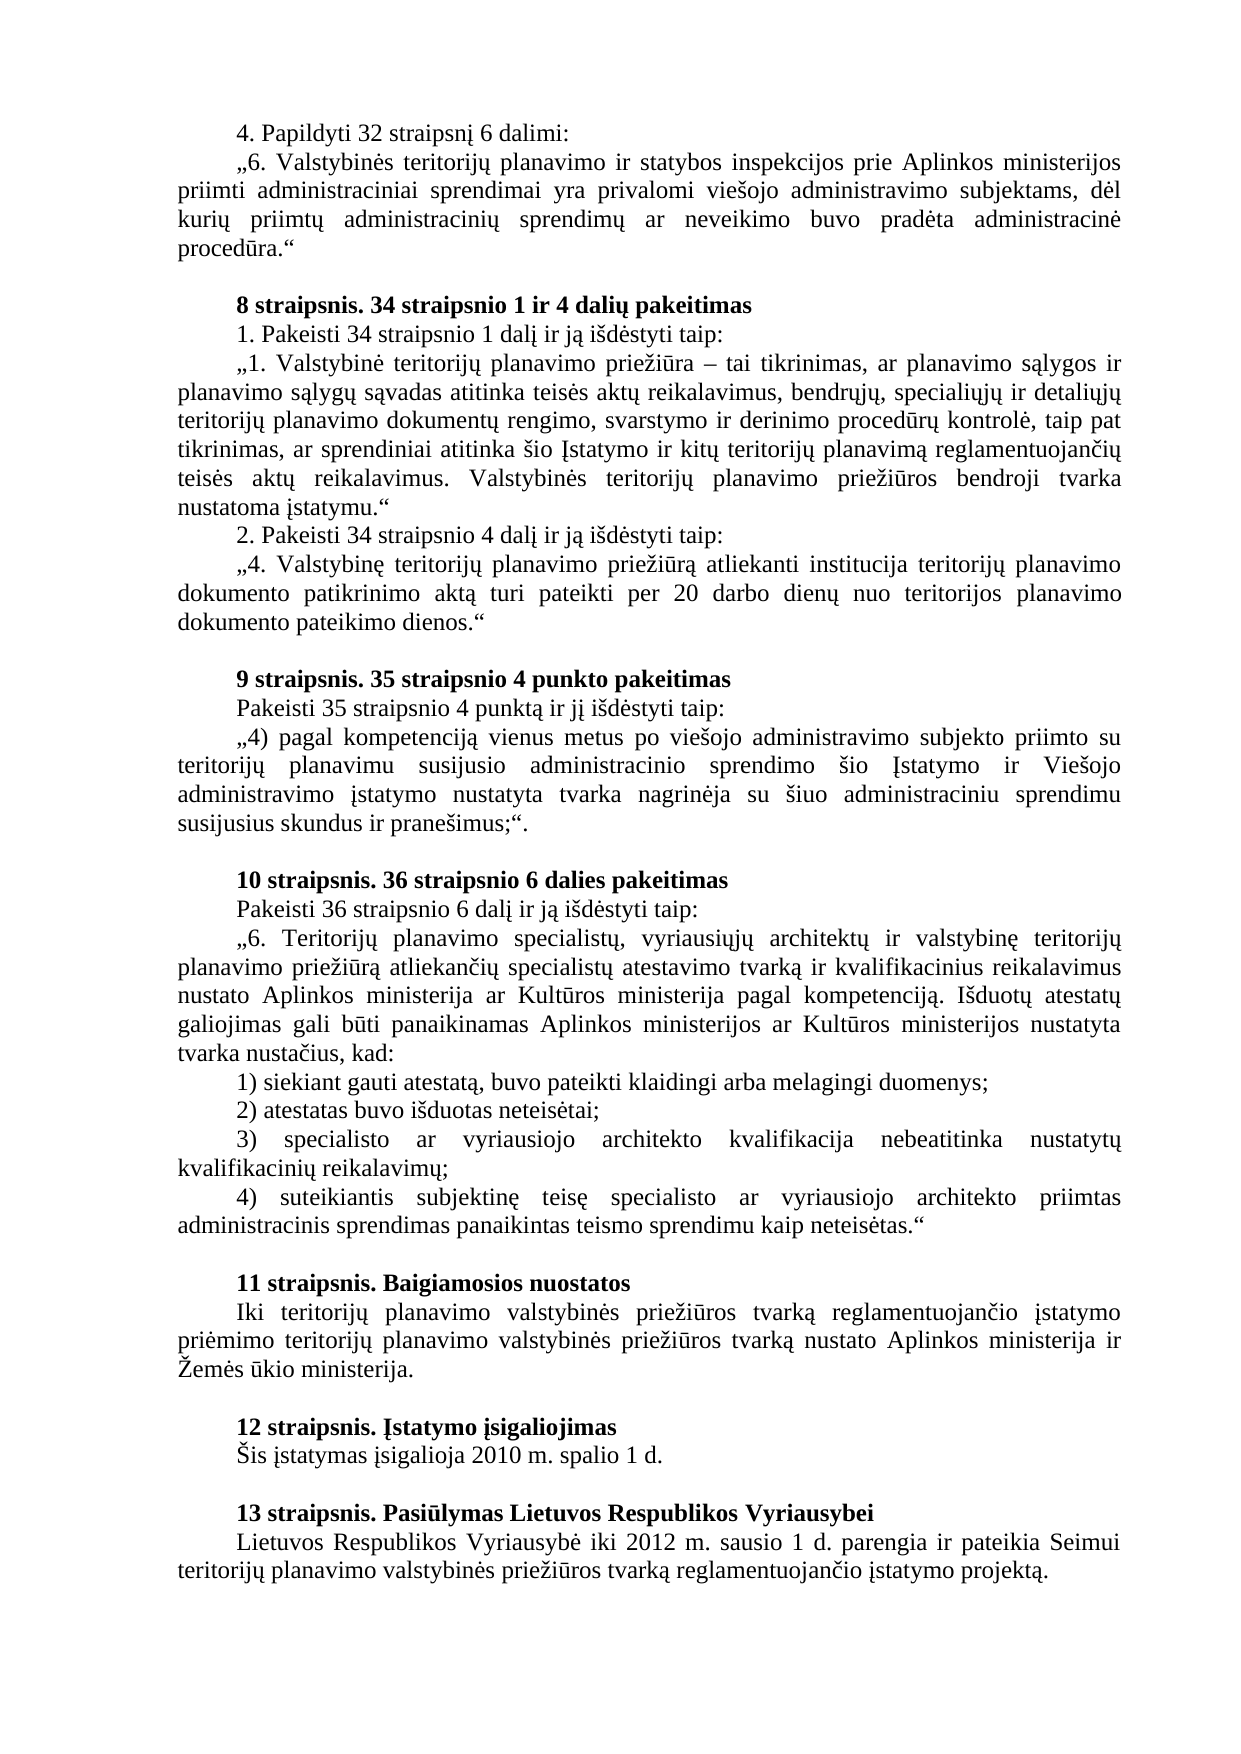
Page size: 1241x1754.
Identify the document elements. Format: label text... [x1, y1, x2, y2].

text 1) siekiant gauti atestatą, buvo pateikti klaidingi arba melagingi duomenys; [177, 1067, 1122, 1096]
text 2. Pakeisti 34 straipsnio 4 dalį ir ją išdėstyti taip: [177, 521, 1122, 549]
text 4) suteikiantis subjektinę teisę specialisto ar vyriausiojo architekto priimtas administracinis sprendimas panaikintas teismo sprendimu kaip neteisėtas.“ [177, 1182, 1122, 1239]
text 1. Pakeisti 34 straipsnio 1 dalį ir ją išdėstyti taip: [177, 319, 1122, 348]
text 12 straipsnis. Įstatymo įsigaliojimas [177, 1412, 1122, 1441]
text Šis įstatymas įsigalioja 2010 m. spalio 1 d. [177, 1441, 1122, 1469]
text 9 straipsnis. 35 straipsnio 4 punkto pakeitimas [177, 664, 1122, 693]
text Iki teritorijų planavimo valstybinės priežiūros tvarką reglamentuojančio įstatymo priėmimo teritorijų planavimo valstybinės priežiūros tvarką nustato Aplinkos ministerija ir Žemės ūkio ministerija. [177, 1297, 1122, 1383]
text Lietuvos Respublikos Vyriausybė iki 2012 m. sausio 1 d. parengia ir pateikia Seimui teritorijų planavimo valstybinės priežiūros tvarką reglamentuojančio įstatymo projektą. [177, 1527, 1122, 1584]
text 3) specialisto ar vyriausiojo architekto kvalifikacija nebeatitinka nustatytų kvalifikacinių reikalavimų; [177, 1124, 1122, 1182]
text „6. Valstybinės teritorijų planavimo ir statybos inspekcijos prie Aplinkos ministerijos priimti administraciniai sprendimai yra privalomi viešojo administravimo subjektams, dėl kurių priimtų administracinių sprendimų ar neveikimo buvo pradėta administracinė procedūra.“ [177, 147, 1122, 262]
text „4) pagal kompetenciją vienus metus po viešojo administravimo subjekto priimto su teritorijų planavimu susijusio administracinio sprendimo šio Įstatymo ir Viešojo administravimo įstatymo nustatyta tvarka nagrinėja su šiuo administraciniu sprendimu susijusius skundus ir pranešimus;“. [177, 722, 1122, 837]
text 4. Papildyti 32 straipsnį 6 dalimi: [177, 118, 1122, 147]
text Pakeisti 36 straipsnio 6 dalį ir ją išdėstyti taip: [177, 894, 1122, 923]
text 8 straipsnis. 34 straipsnio 1 ir 4 dalių pakeitimas [177, 291, 1122, 319]
text „6. Teritorijų planavimo specialistų, vyriausiųjų architektų ir valstybinę teritorijų planavimo priežiūrą atliekančių specialistų atestavimo tvarką ir kvalifikacinius reikalavimus nustato Aplinkos ministerija ar Kultūros ministerija pagal kompetenciją. Išduotų atestatų galiojimas gali būti panaikinamas Aplinkos ministerijos ar Kultūros ministerijos nustatyta tvarka nustačius, kad: [177, 923, 1122, 1067]
text 13 straipsnis. Pasiūlymas Lietuvos Respublikos Vyriausybei [177, 1498, 1122, 1527]
text 2) atestatas buvo išduotas neteisėtai; [177, 1096, 1122, 1124]
text „4. Valstybinę teritorijų planavimo priežiūrą atliekanti institucija teritorijų planavimo dokumento patikrinimo aktą turi pateikti per 20 darbo dienų nuo teritorijos planavimo dokumento pateikimo dienos.“ [177, 549, 1122, 636]
text 11 straipsnis. Baigiamosios nuostatos [177, 1268, 1122, 1297]
text 10 straipsnis. 36 straipsnio 6 dalies pakeitimas [177, 866, 1122, 894]
text Pakeisti 35 straipsnio 4 punktą ir jį išdėstyti taip: [177, 693, 1122, 722]
text „1. Valstybinė teritorijų planavimo priežiūra – tai tikrinimas, ar planavimo sąlygos ir planavimo sąlygų sąvadas atitinka teisės aktų reikalavimus, bendrųjų, specialiųjų ir detaliųjų teritorijų planavimo dokumentų rengimo, svarstymo ir derinimo procedūrų kontrolė, taip pat tikrinimas, ar sprendiniai atitinka šio Įstatymo ir kitų teritorijų planavimą reglamentuojančių teisės aktų reikalavimus. Valstybinės teritorijų planavimo priežiūros bendroji tvarka nustatoma įstatymu.“ [177, 348, 1122, 521]
